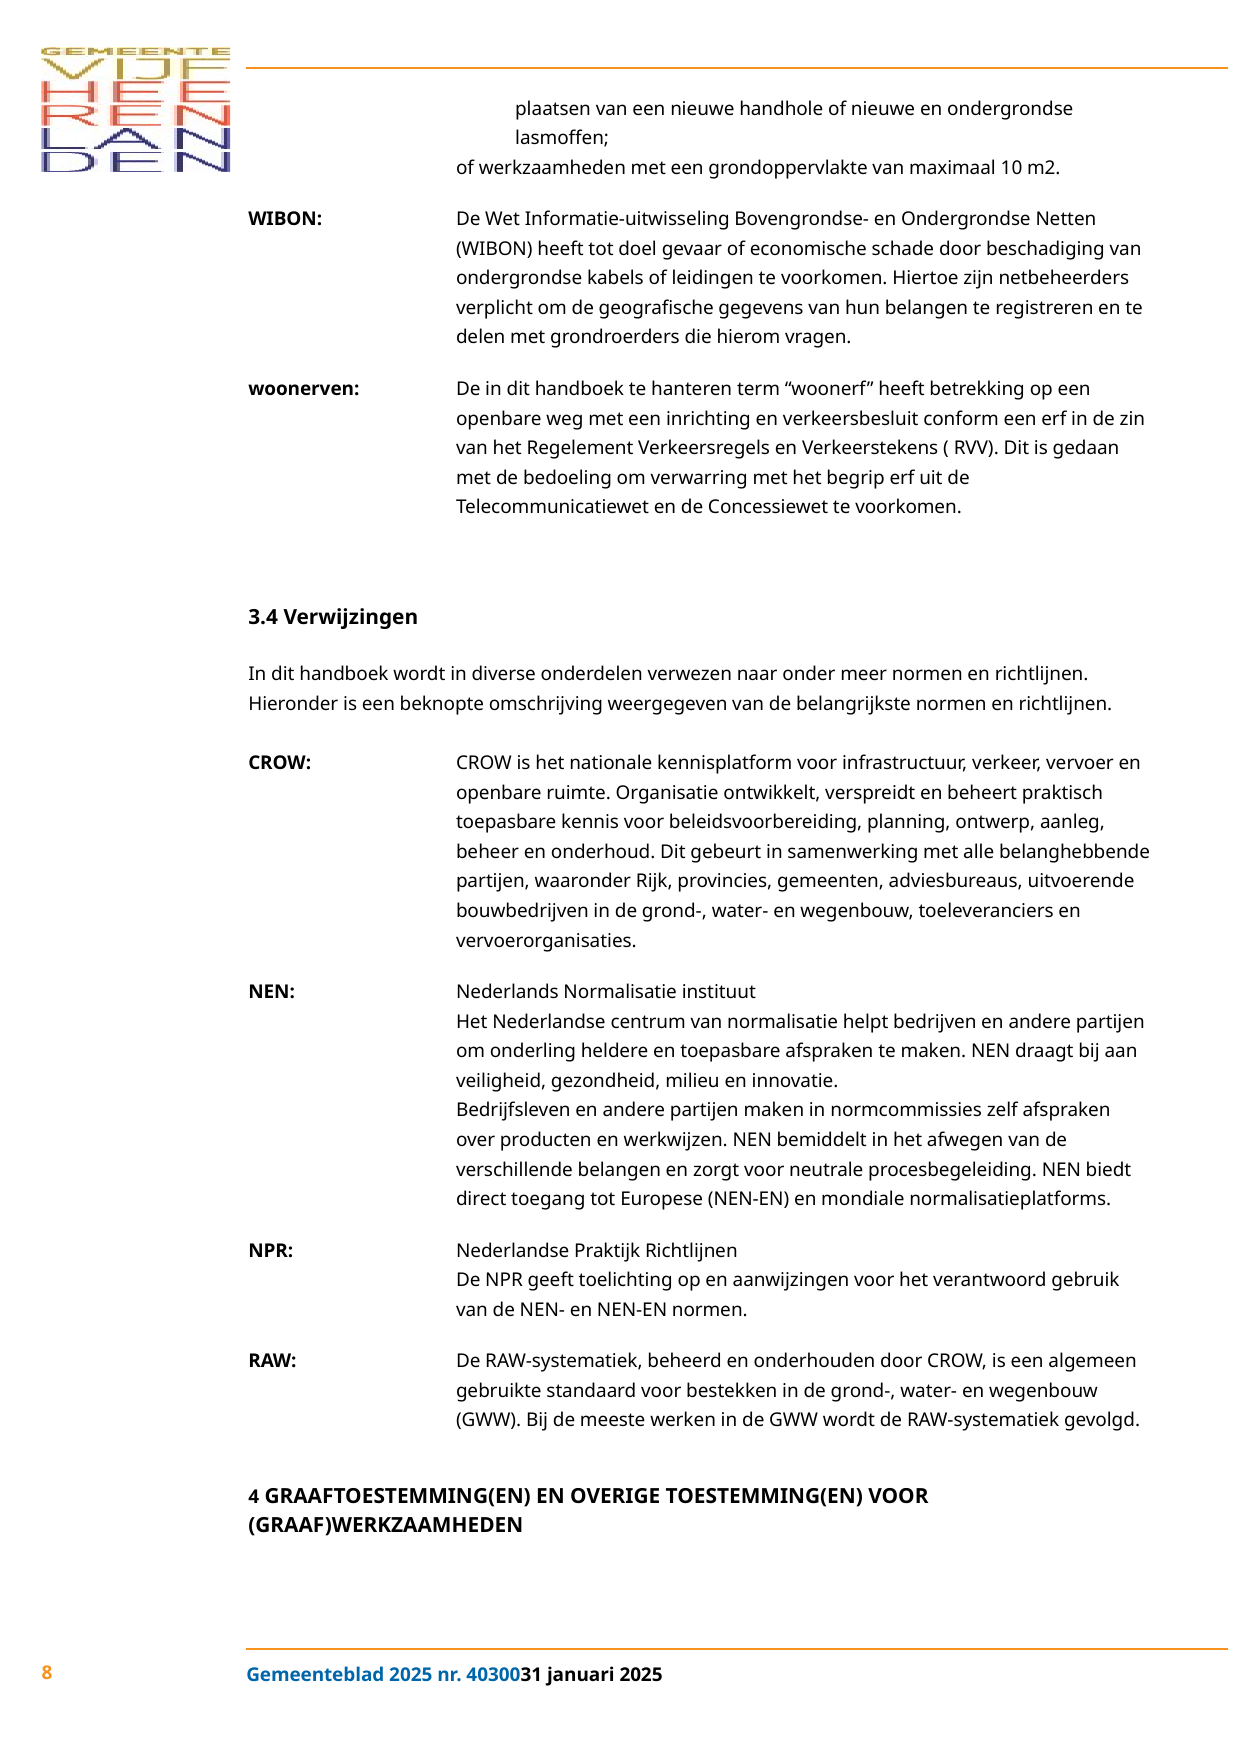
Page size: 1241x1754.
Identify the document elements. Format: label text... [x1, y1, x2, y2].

table_header CROW: [248, 749, 456, 953]
table_cell De in dit handboek te hanteren term “woonerf” heeft betrekking op een openbare weg met een inrichting en verkeersbesluit conform een erf in de zin van het Regelement Verkeersregels en Verkeerstekens ( RVV). Dit is gedaan met de bedoeling om verwarring met het begrip erf uit de Telecommunicatiewet en de Concessiewet te voorkomen. [456, 375, 1152, 549]
table_cell NPR: [248, 1237, 456, 1322]
table_cell [456, 180, 1152, 205]
table_cell WIBON: [248, 205, 456, 349]
table_cell [456, 350, 1152, 375]
table_cell woonerven: [248, 375, 456, 549]
table_cell RAW: [248, 1348, 456, 1432]
table_cell Nederlandse Praktijk Richtlijnen De NPR geeft toelichting op en aanwijzingen voor het verantwoord gebruik van de NEN- en NEN-EN normen. [456, 1237, 1152, 1322]
text 4 GRAAFTOESTEMMING(EN) EN OVERIGE TOESTEMMING(EN) VOOR (GRAAF)WERKZAAMHEDEN [248, 1481, 1152, 1538]
table_cell [456, 1211, 1152, 1237]
table_header CROW is het nationale kennisplatform voor infrastructuur, verkeer, vervoer en openbare ruimte. Organisatie ontwikkelt, verspreidt en beheert praktisch toepasbare kennis voor beleidsvoorbereiding, planning, ontwerp, aanleg, beheer en onderhoud. Dit gebeurt in samenwerking met alle belanghebbende partijen, waaronder Rijk, provincies, gemeenten, adviesbureaus, uitvoerende bouwbedrijven in de grond-, water- en wegenbouw, toeleveranciers en vervoerorganisaties. [456, 749, 1152, 953]
table_cell [248, 95, 456, 180]
table_cell [248, 180, 456, 205]
table_cell [248, 350, 456, 375]
table_cell [248, 953, 456, 978]
table_cell [248, 1211, 456, 1237]
text 3.4 Verwijzingen [248, 602, 1152, 631]
table_cell Nederlands Normalisatie instituut Het Nederlandse centrum van normalisatie helpt bedrijven en andere partijen om onderling heldere en toepasbare afspraken te maken. NEN draagt bij aan veiligheid, gezondheid, milieu en innovatie. Bedrijfsleven en andere partijen maken in normcommissies zelf afspraken over producten en werkwijzen. NEN bemiddelt in het afwegen van de verschillende belangen en zorgt voor neutrale procesbegeleiding. NEN biedt direct toegang tot Europese (NEN-EN) en mondiale normalisatieplatforms. [456, 978, 1152, 1211]
table_cell De RAW-systematiek, beheerd en onderhouden door CROW, is een algemeen gebruikte standaard voor bestekken in de grond-, water- en wegenbouw (GWW). Bij de meeste werken in de GWW wordt de RAW-systematiek gevolgd. [456, 1348, 1152, 1432]
picture [41, 47, 231, 172]
text In dit handboek wordt in diverse onderdelen verwezen naar onder meer normen en richtlijnen. Hieronder is een beknopte omschrijving weergegeven van de belangrijkste normen en richtlijnen. [248, 661, 1152, 716]
table_cell [456, 953, 1152, 978]
table_cell De Wet Informatie-uitwisseling Bovengrondse- en Ondergrondse Netten (WIBON) heeft tot doel gevaar of economische schade door beschadiging van ondergrondse kabels of leidingen te voorkomen. Hiertoe zijn netbeheerders verplicht om de geografische gegevens van hun belangen te registreren en te delen met grondroerders die hierom vragen. [456, 205, 1152, 349]
table_cell [456, 1322, 1152, 1347]
table_cell plaatsen van een nieuwe handhole of nieuwe en ondergrondse lasmoffen; of werkzaamheden met een grondoppervlakte van maximaal 10 m2. [456, 95, 1152, 180]
table_cell NEN: [248, 978, 456, 1211]
table_cell [248, 1322, 456, 1347]
